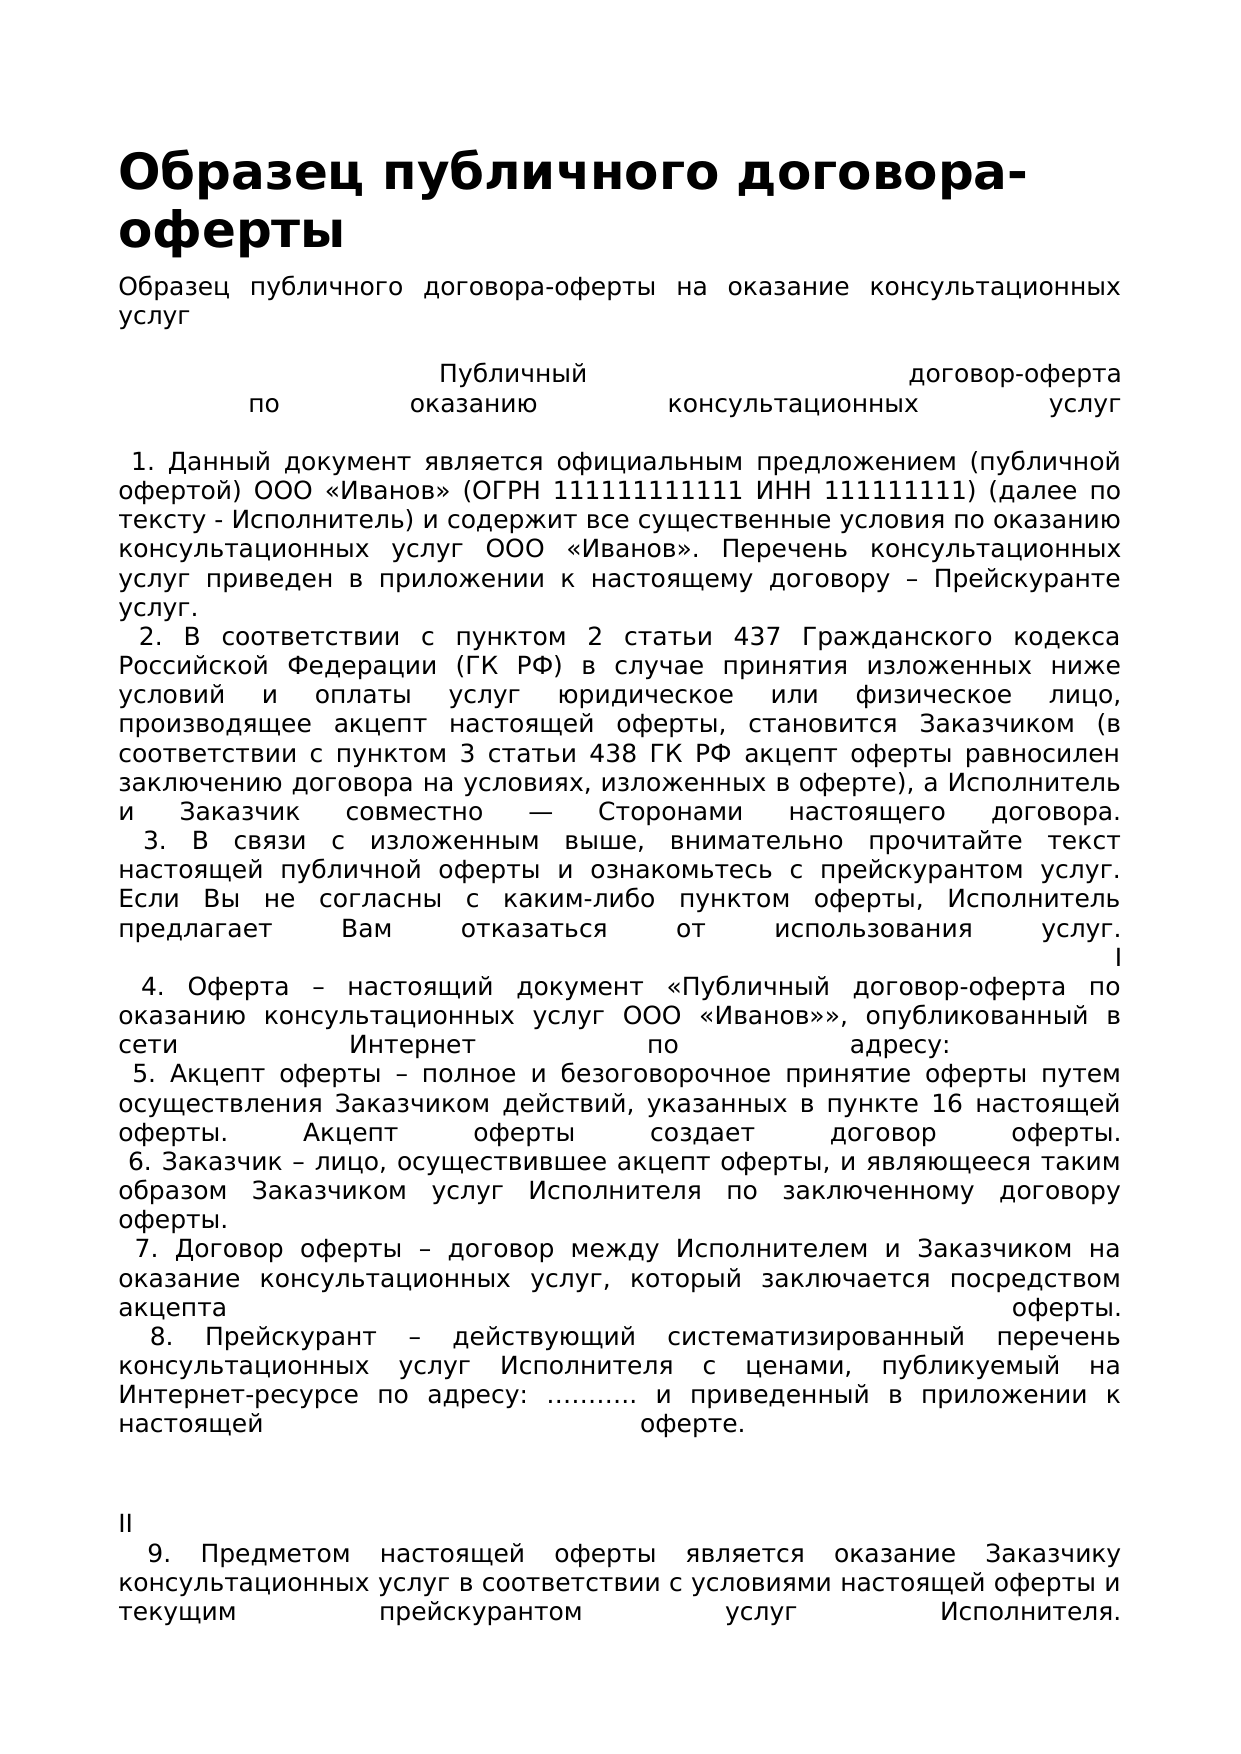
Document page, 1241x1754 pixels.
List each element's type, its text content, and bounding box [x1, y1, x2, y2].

text Образец публичного договора-оферты на оказание консультационных услуг Публичный договор-оферта по оказанию консультационных услуг 1. Данный документ является официальным предложением (публичной офертой) ООО «Иванов» (ОГРН 111111111111 ИНН 111111111) (далее по тексту - Исполнитель) и содержит все существенные условия по оказанию консультационных услуг ООО «Иванов». Перечень консультационных услуг приведен в приложении к настоящему договору – Прейскуранте услуг. 2. В соответствии с пунктом 2 статьи 437 Гражданского кодекса Российской Федерации (ГК РФ) в случае принятия изложенных ниже условий и оплаты услуг юридическое или физическое лицо, производящее акцепт настоящей оферты, становится Заказчиком (в соответствии с пунктом 3 статьи 438 ГК РФ акцепт оферты равносилен заключению договора на условиях, изложенных в оферте), а Исполнитель и Заказчик совместно — Сторонами настоящего договора. 3. В связи с изложенным выше, внимательно прочитайте текст настоящей публичной оферты и ознакомьтесь с прейскурантом услуг. Если Вы не согласны с каким-либо пунктом оферты, Исполнитель предлагает Вам отказаться от использования услуг. I 4. Оферта – настоящий документ «Публичный договор-оферта по оказанию консультационных услуг ООО «Иванов»», опубликованный в сети Интернет по адресу: 5. Акцепт оферты – полное и безоговорочное принятие оферты путем осуществления Заказчиком действий, указанных в пункте 16 настоящей оферты. Акцепт оферты создает договор оферты. 6. Заказчик – лицо, осуществившее акцепт оферты, и являющееся таким образом Заказчиком услуг Исполнителя по заключенному договору оферты. 7. Договор оферты – договор между Исполнителем и Заказчиком на оказание консультационных услуг, который заключается посредством акцепта оферты. 8. Прейскурант – действующий систематизированный перечень консультационных услуг Исполнителя с ценами, публикуемый на Интернет-ресурсе по адресу: ……….. и приведенный в приложении к настоящей оферте. [118, 272, 1122, 1497]
text II 9. Предметом настоящей оферты является оказание Заказчику консультационных услуг в соответствии с условиями настоящей оферты и текущим прейскурантом услуг Исполнителя. [118, 1509, 1122, 1626]
subtitle Образец публичного договора-оферты [118, 143, 1122, 259]
